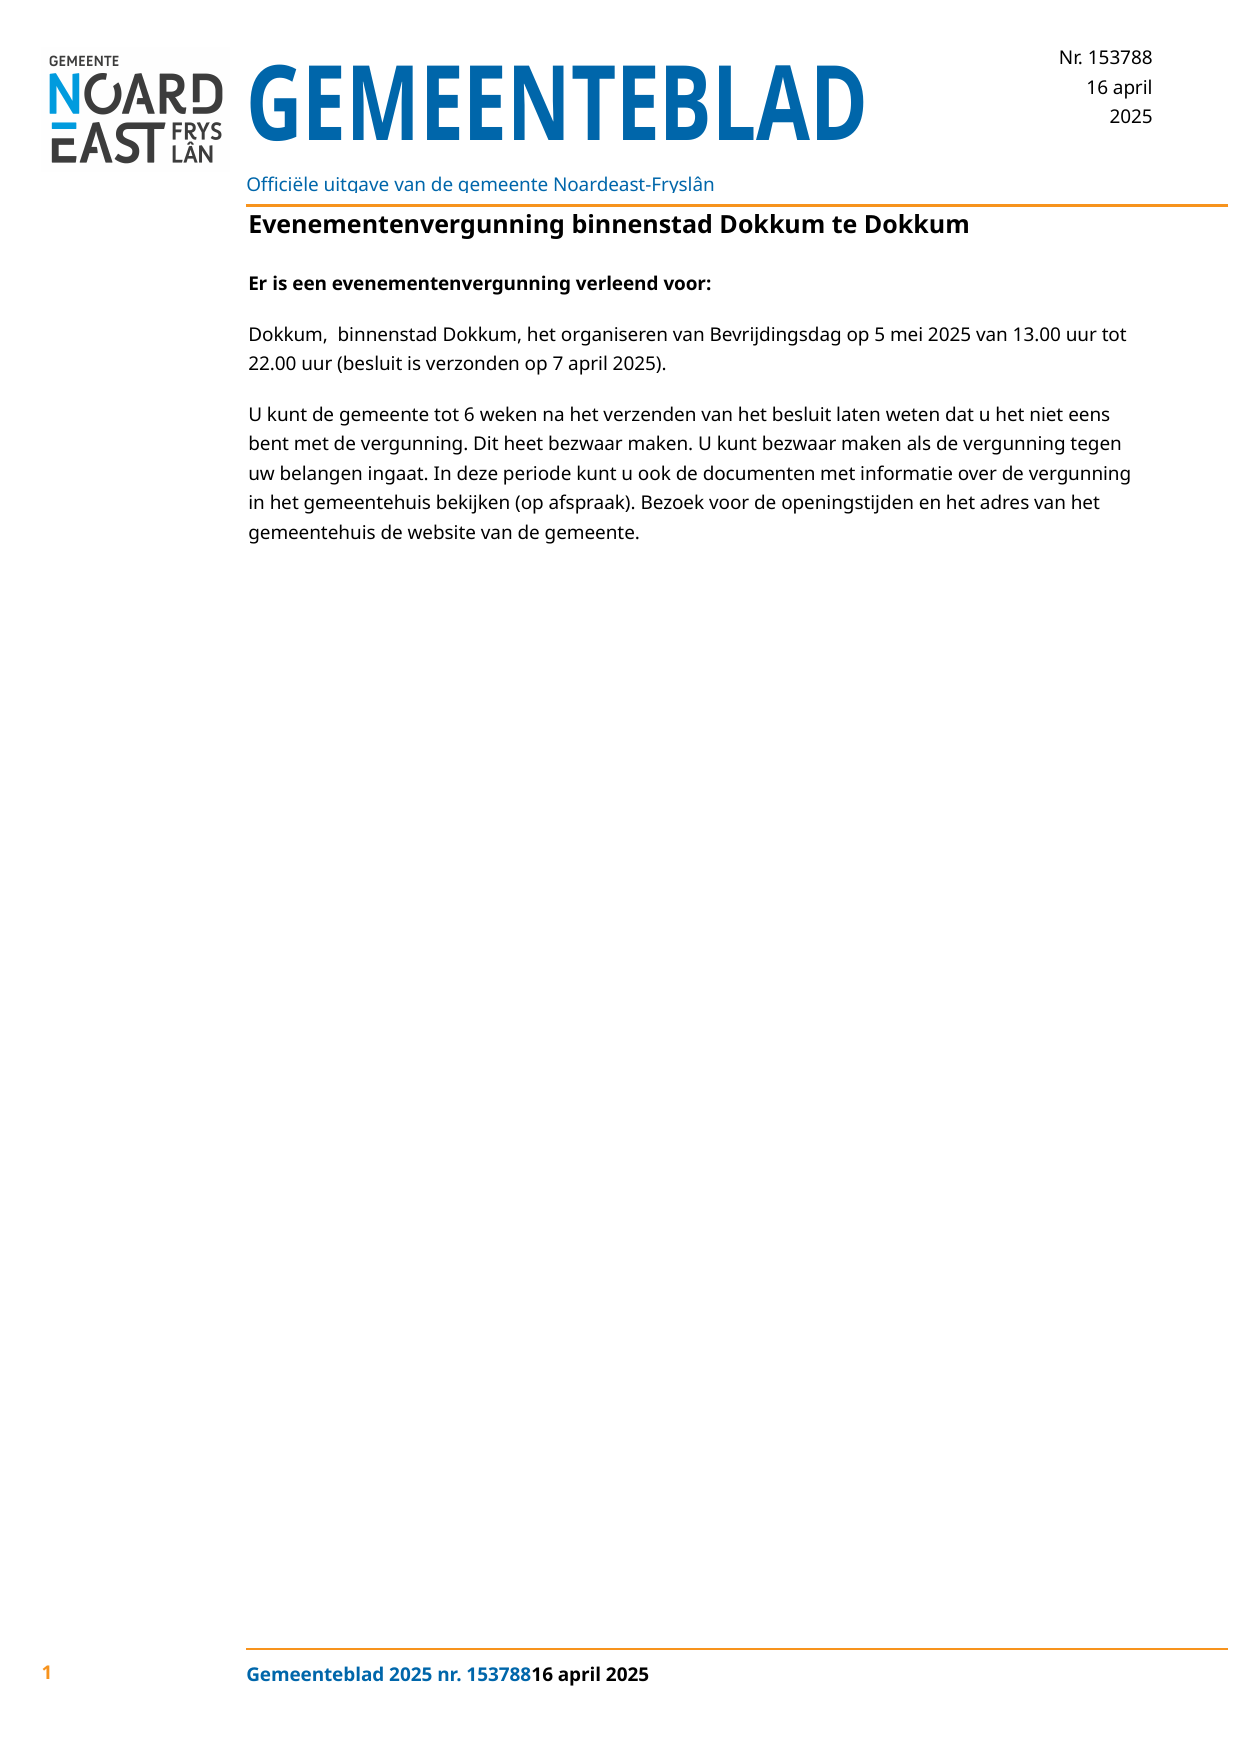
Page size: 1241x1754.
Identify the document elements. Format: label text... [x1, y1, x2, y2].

text Dokkum, binnenstad Dokkum, het organiseren van Bevrijdingsdag op 5 mei 2025 van 13.00 uur tot 22.00 uur (besluit is verzonden op 7 april 2025). [248, 321, 1152, 376]
picture [41, 47, 231, 172]
text U kunt de gemeente tot 6 weken na het verzenden van het besluit laten weten dat u het niet eens bent met de vergunning. Dit heet bezwaar maken. U kunt bezwaar maken als de vergunning tegen uw belangen ingaat. In deze periode kunt u ook de documenten met informatie over de vergunning in het gemeentehuis bekijken (op afspraak). Bezoek voor de openingstijden en het adres van het gemeentehuis de website van de gemeente. [248, 401, 1152, 545]
text Er is een evenementenvergunning verleend voor: [248, 270, 1152, 296]
text Evenementenvergunning binnenstad Dokkum te Dokkum [248, 207, 1152, 241]
